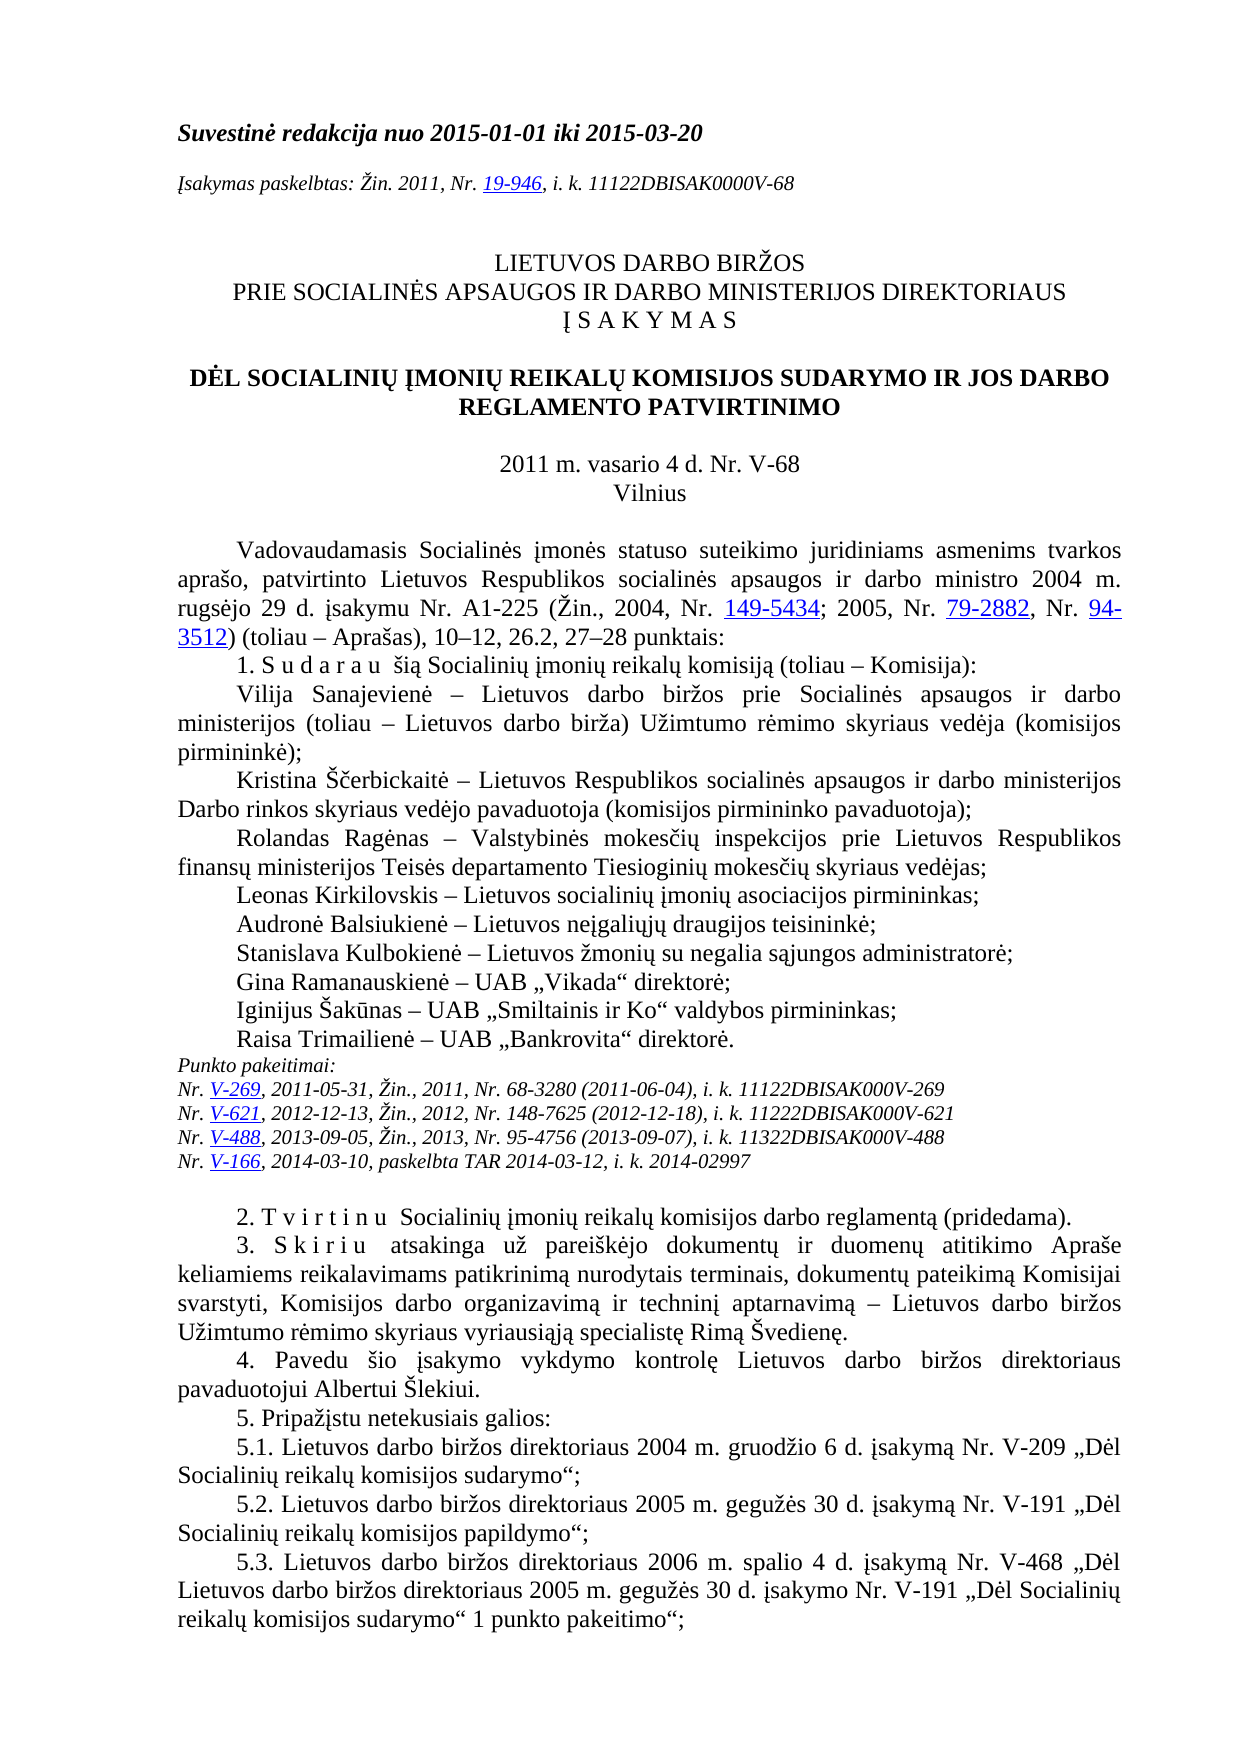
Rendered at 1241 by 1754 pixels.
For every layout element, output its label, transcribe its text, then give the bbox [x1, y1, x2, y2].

text Stanislava Kulbokienė – Lietuvos žmonių su negalia sąjungos administratorė; [177, 938, 1122, 967]
text Punkto pakeitimai: [177, 1053, 1122, 1077]
text DĖL SOCIALINIŲ ĮMONIŲ REIKALŲ KOMISIJOS SUDARYMO IR JOS DARBO REGLAMENTO PATVIRTINIMO [177, 363, 1122, 420]
text Leonas Kirkilovskis – Lietuvos socialinių įmonių asociacijos pirmininkas; [177, 880, 1122, 909]
text 2011 m. vasario 4 d. Nr. V-68 [177, 449, 1122, 478]
text Kristina Ščerbickaitė – Lietuvos Respublikos socialinės apsaugos ir darbo ministerijos Darbo rinkos skyriaus vedėjo pavaduotoja (komisijos pirmininko pavaduotoja); [177, 765, 1122, 823]
text 2. Tvirtinu Socialinių įmonių reikalų komisijos darbo reglamentą (pridedama). [177, 1202, 1122, 1231]
text Vadovaudamasis Socialinės įmonės statuso suteikimo juridiniams asmenims tvarkos aprašo, patvirtinto Lietuvos Respublikos socialinės apsaugos ir darbo ministro 2004 m. rugsėjo 29 d. įsakymu Nr. A1-225 (Žin., 2004, Nr. 149-5434; 2005, Nr. 79-2882, Nr. 94-3512) (toliau – Aprašas), 10–12, 26.2, 27–28 punktais: [177, 535, 1122, 650]
text Įsakymas paskelbtas: Žin. 2011, Nr. 19-946, i. k. 11122DBISAK0000V-68 [177, 171, 1122, 195]
text Vilnius [177, 478, 1122, 507]
text Rolandas Ragėnas – Valstybinės mokesčių inspekcijos prie Lietuvos Respublikos finansų ministerijos Teisės departamento Tiesioginių mokesčių skyriaus vedėjas; [177, 823, 1122, 880]
text 5.2. Lietuvos darbo biržos direktoriaus 2005 m. gegužės 30 d. įsakymą Nr. V-191 „Dėl Socialinių reikalų komisijos papildymo“; [177, 1489, 1122, 1547]
text Nr. V-166, 2014-03-10, paskelbta TAR 2014-03-12, i. k. 2014-02997 [177, 1149, 1122, 1173]
text ĮSAKYMAS [177, 305, 1122, 334]
text Iginijus Šakūnas – UAB „Smiltainis ir Ko“ valdybos pirmininkas; [177, 995, 1122, 1024]
text PRIE SOCIALINĖS APSAUGOS IR DARBO MINISTERIJOS DIREKTORIAUS [177, 277, 1122, 305]
text 5. Pripažįstu netekusiais galios: [177, 1403, 1122, 1432]
text LIETUVOS DARBO BIRŽOS [177, 248, 1122, 277]
text 5.1. Lietuvos darbo biržos direktoriaus 2004 m. gruodžio 6 d. įsakymą Nr. V-209 „Dėl Socialinių reikalų komisijos sudarymo“; [177, 1432, 1122, 1489]
text 1. Sudarau šią Socialinių įmonių reikalų komisiją (toliau – Komisija): [177, 650, 1122, 679]
text 5.3. Lietuvos darbo biržos direktoriaus 2006 m. spalio 4 d. įsakymą Nr. V-468 „Dėl Lietuvos darbo biržos direktoriaus 2005 m. gegužės 30 d. įsakymo Nr. V-191 „Dėl Socialinių reikalų komisijos sudarymo“ 1 punkto pakeitimo“; [177, 1547, 1122, 1633]
text Suvestinė redakcija nuo 2015-01-01 iki 2015-03-20 [177, 118, 1122, 147]
text 4. Pavedu šio įsakymo vykdymo kontrolę Lietuvos darbo biržos direktoriaus pavaduotojui Albertui Šlekiui. [177, 1346, 1122, 1403]
text Vilija Sanajevienė – Lietuvos darbo biržos prie Socialinės apsaugos ir darbo ministerijos (toliau – Lietuvos darbo birža) Užimtumo rėmimo skyriaus vedėja (komisijos pirmininkė); [177, 679, 1122, 765]
text Raisa Trimailienė – UAB „Bankrovita“ direktorė. [177, 1024, 1122, 1053]
text 3. Skiriu atsakinga už pareiškėjo dokumentų ir duomenų atitikimo Apraše keliamiems reikalavimams patikrinimą nurodytais terminais, dokumentų pateikimą Komisijai svarstyti, Komisijos darbo organizavimą ir techninį aptarnavimą – Lietuvos darbo biržos Užimtumo rėmimo skyriaus vyriausiąją specialistę Rimą Švedienę. [177, 1231, 1122, 1346]
text Nr. V-269, 2011-05-31, Žin., 2011, Nr. 68-3280 (2011-06-04), i. k. 11122DBISAK000V-269 [177, 1077, 1122, 1101]
text Nr. V-621, 2012-12-13, Žin., 2012, Nr. 148-7625 (2012-12-18), i. k. 11222DBISAK000V-621 [177, 1101, 1122, 1125]
text Audronė Balsiukienė – Lietuvos neįgaliųjų draugijos teisininkė; [177, 909, 1122, 938]
text Gina Ramanauskienė – UAB „Vikada“ direktorė; [177, 967, 1122, 995]
text Nr. V-488, 2013-09-05, Žin., 2013, Nr. 95-4756 (2013-09-07), i. k. 11322DBISAK000V-488 [177, 1125, 1122, 1149]
